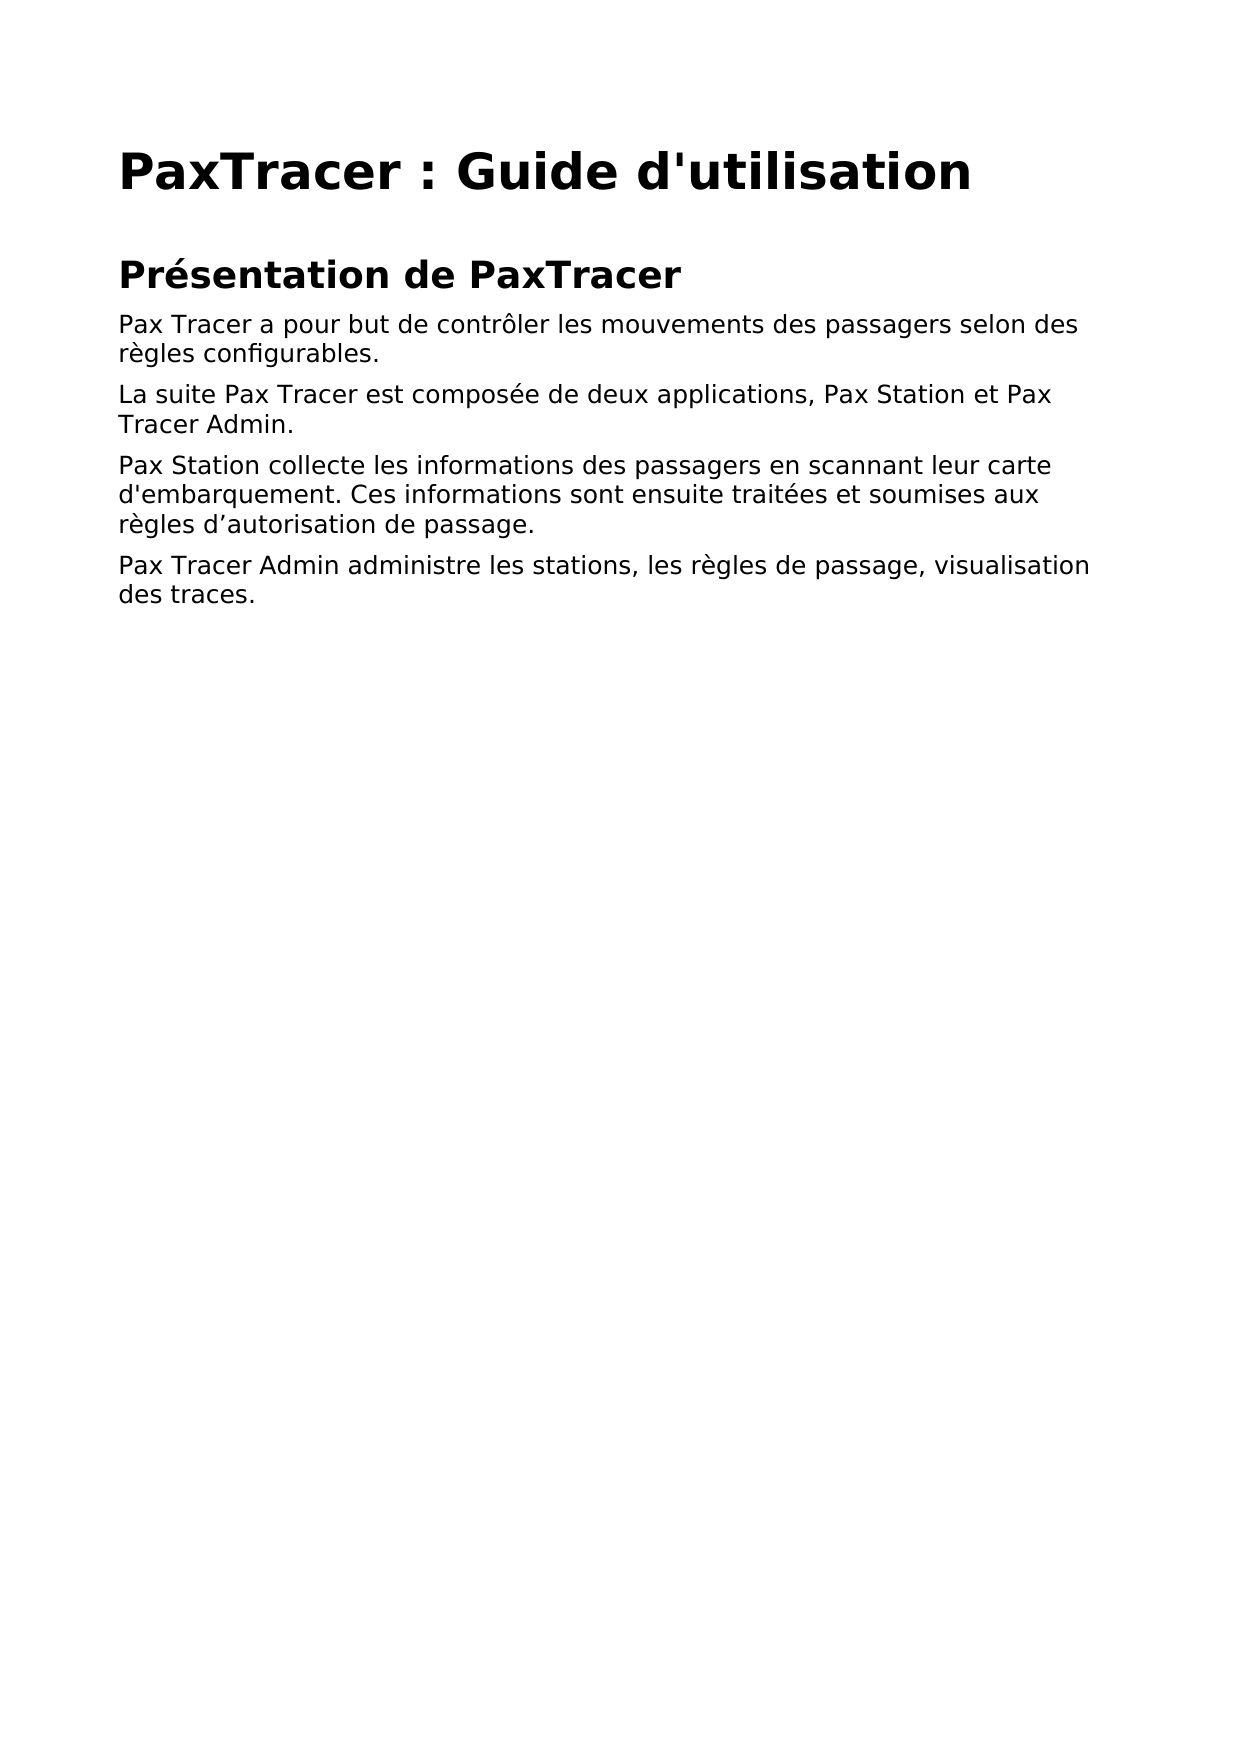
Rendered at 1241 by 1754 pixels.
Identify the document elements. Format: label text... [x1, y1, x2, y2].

subtitle Présentation de PaxTracer [118, 254, 1122, 297]
text Pax Tracer a pour but de contrôler les mouvements des passagers selon des règles configurables. [118, 310, 1122, 368]
text Pax Tracer Admin administre les stations, les règles de passage, visualisation des traces. [118, 552, 1122, 610]
subtitle PaxTracer : Guide d'utilisation [118, 143, 1122, 201]
text Pax Station collecte les informations des passagers en scannant leur carte d'embarquement. Ces informations sont ensuite traitées et soumises aux règles d’autorisation de passage. [118, 452, 1122, 539]
text La suite Pax Tracer est composée de deux applications, Pax Station et Pax Tracer Admin. [118, 381, 1122, 439]
